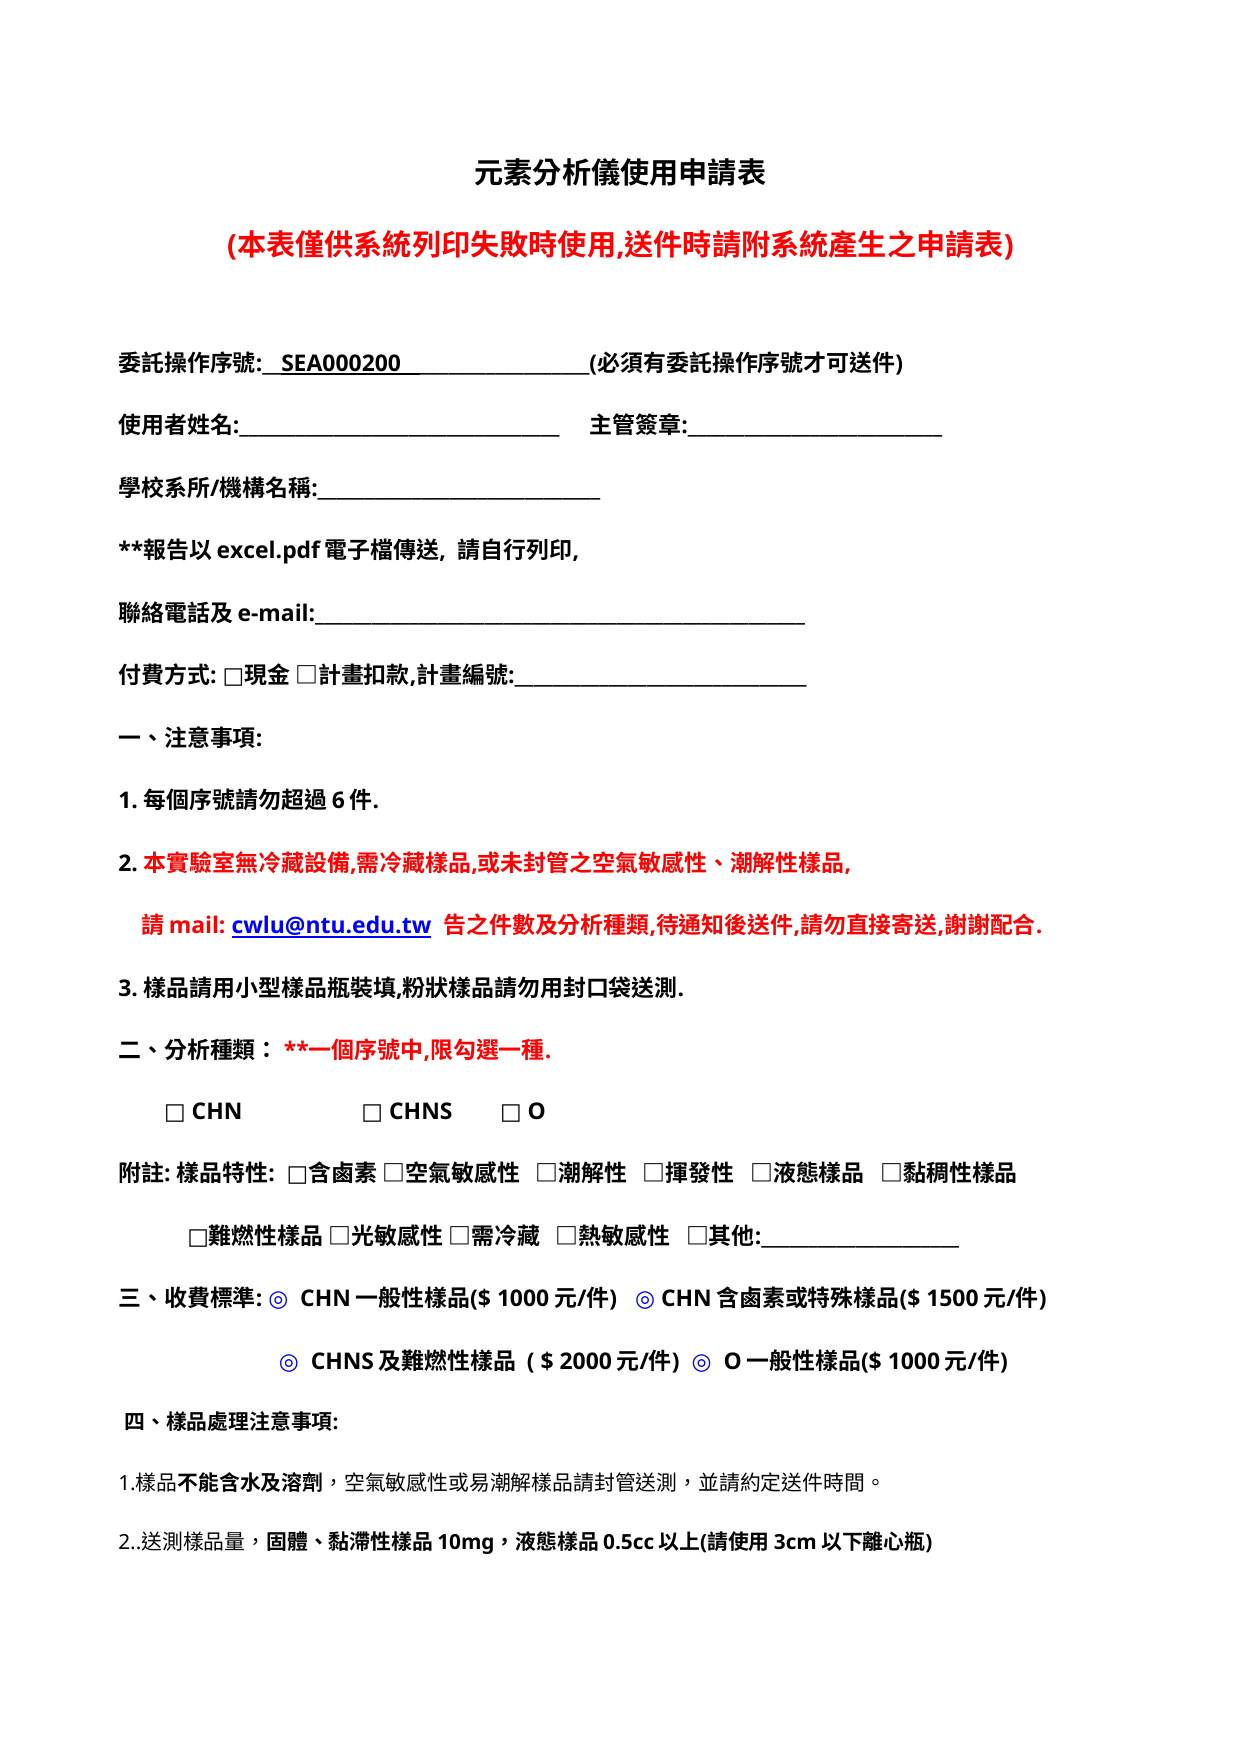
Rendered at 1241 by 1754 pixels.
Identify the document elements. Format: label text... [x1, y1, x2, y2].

text 元素分析儀使用申請表 [118, 150, 1122, 192]
text 請mail: cwlu@ntu.edu.tw 告之件數及分析種類,待通知後送件,請勿直接寄送,謝謝配合. [118, 907, 1122, 941]
text 四、樣品處理注意事項: [118, 1405, 1122, 1437]
text 委託操作序號:__SEA000200____________________(必須有委託操作序號才可送件) [118, 345, 1122, 378]
text 付費方式: □現金 □計畫扣款,計畫編號:_______________________________ [118, 657, 1122, 691]
text 1. 每個序號請勿超過6件. [118, 782, 1122, 816]
text 3. 樣品請用小型樣品瓶裝填,粉狀樣品請勿用封口袋送測. [118, 970, 1122, 1003]
text (本表僅供系統列印失敗時使用,送件時請附系統產生之申請表) [118, 221, 1122, 264]
text ◎ CHNS及難燃性樣品 ( $ 2000元/件) ◎ O一般性樣品($ 1000元/件) [118, 1343, 1122, 1376]
text 2. 本實驗室無冷藏設備,需冷藏樣品,或未封管之空氣敏感性、潮解性樣品, [118, 845, 1122, 878]
text 一、注意事項: [118, 720, 1122, 753]
text 聯絡電話及e-mail:____________________________________________________ [118, 595, 1122, 628]
text □ CHN □ CHNS □ O [118, 1095, 1122, 1126]
text **報告以excel.pdf電子檔傳送, 請自行列印, [118, 532, 1122, 566]
text 三、收費標準: ◎ CHN一般性樣品($ 1000元/件) ◎ CHN含鹵素或特殊樣品($ 1500元/件) [118, 1280, 1122, 1314]
text □難燃性樣品 □光敏感性 □需冷藏 □熱敏感性 □其他:_____________________ [118, 1218, 1122, 1251]
text 使用者姓名:__________________________________ 主管簽章:___________________________ [118, 407, 1122, 441]
text 2..送測樣品量，固體、黏滯性樣品10mg，液態樣品0.5cc以上(請使用3cm以下離心瓶) [118, 1525, 1122, 1556]
text 1.樣品不能含水及溶劑，空氣敏感性或易潮解樣品請封管送測，並請約定送件時間。 [118, 1466, 1122, 1496]
text 二、分析種類： **一個序號中,限勾選一種. [118, 1032, 1122, 1066]
text 附註: 樣品特性: □含鹵素 □空氣敏感性 □潮解性 □揮發性 □液態樣品 □黏稠性樣品 [118, 1155, 1122, 1189]
text 學校系所/機構名稱:______________________________ [118, 470, 1122, 503]
